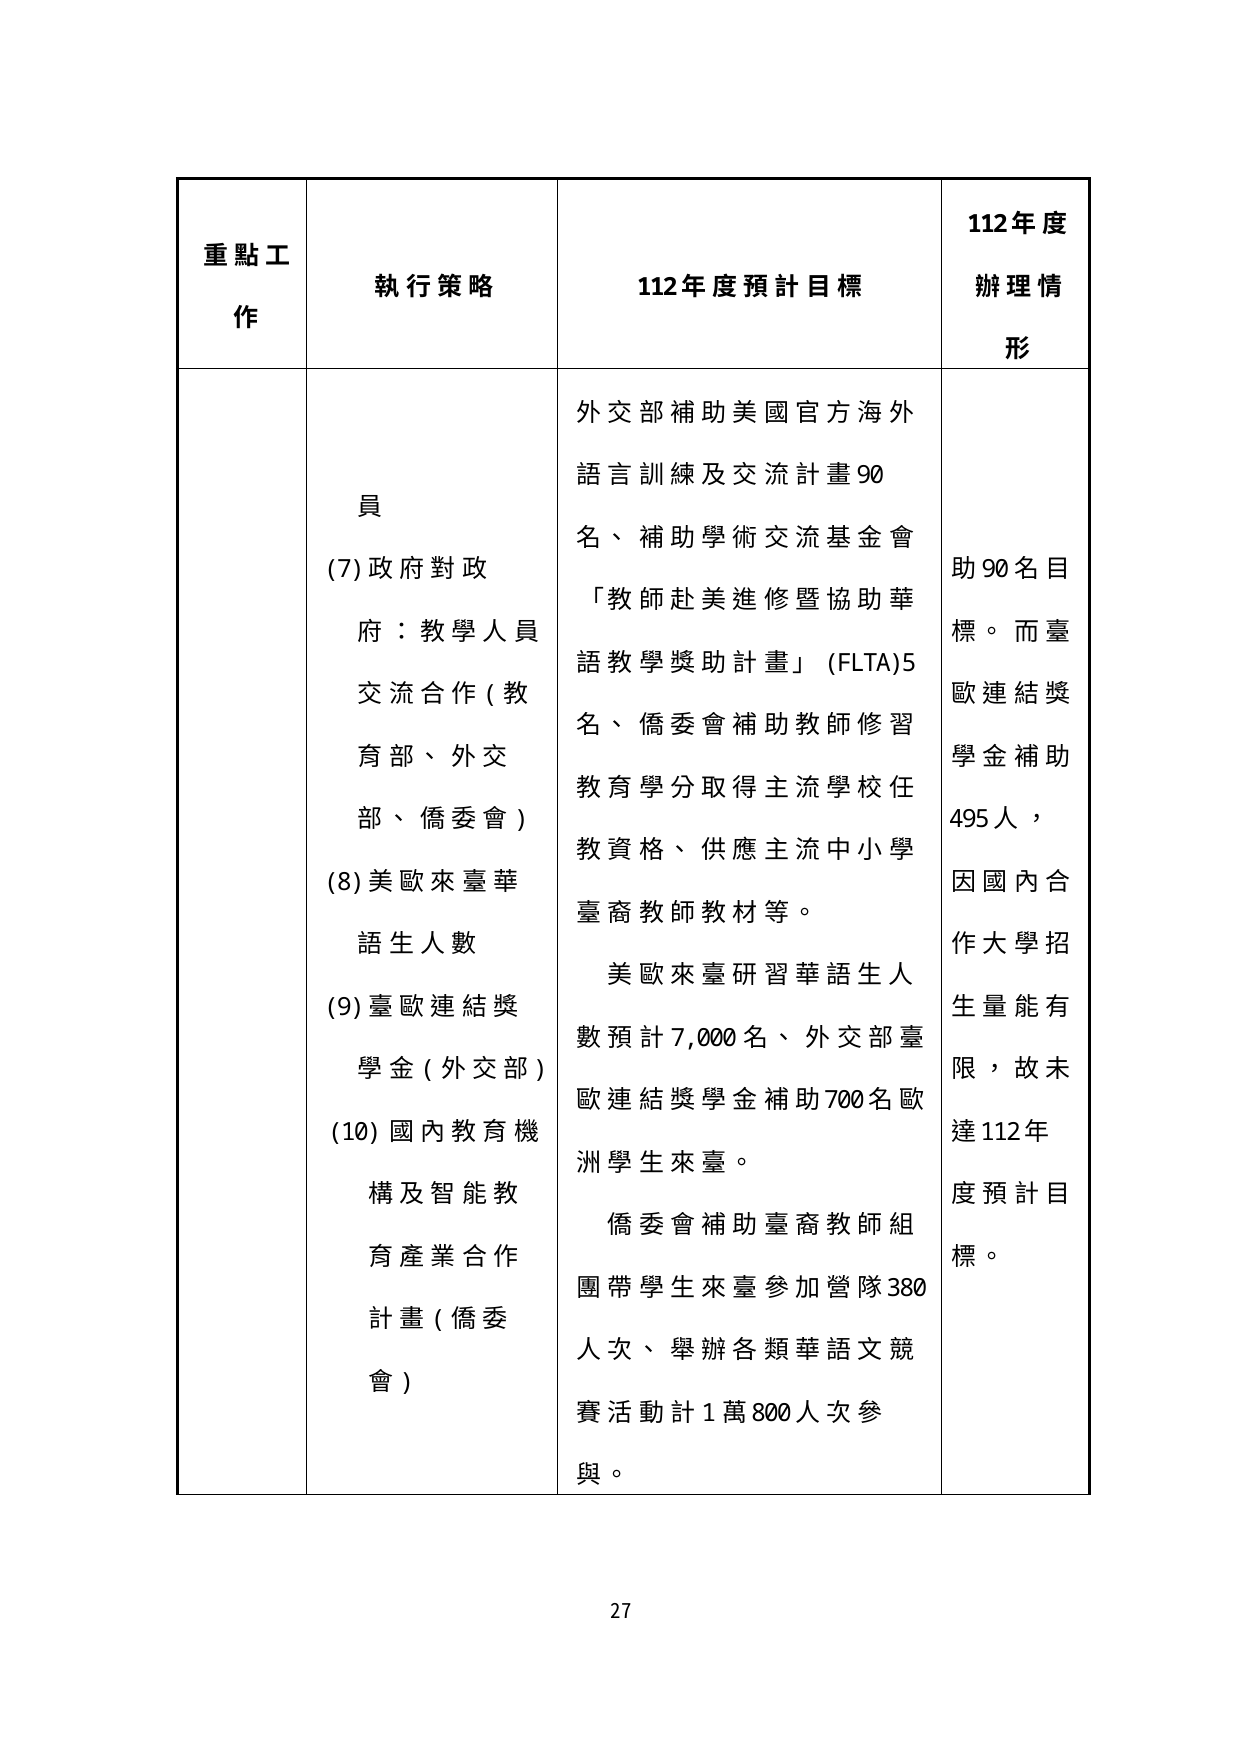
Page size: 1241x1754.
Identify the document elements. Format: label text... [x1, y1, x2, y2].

table_cell 助90名目標。而臺歐連結獎學金補助495人，因國內合作大學招生量能有限，故未達112年度預計目標。 [942, 369, 1088, 1494]
table_header 執行策略 [307, 180, 557, 368]
table_header 重點工作 [179, 180, 306, 368]
table_cell 外交部補助美國官方海外語言訓練及交流計畫90名、補助學術交流基金會「教師赴美進修暨協助華語教學獎助計畫」(FLTA)5名、僑委會補助教師修習教育學分取得主流學校任教資格、供應主流中小學臺裔教師教材等。 美歐來臺研習華語生人數預計7,000名、外交部臺歐連結獎學金補助700名歐洲學生來臺。 僑委會補助臺裔教師組團帶學生來臺參加營隊380人次、舉辦各類華語文競賽活動計1萬800人次參與。 [558, 369, 941, 1494]
table_header 112年度辦理情形 [942, 180, 1088, 368]
table_cell [179, 369, 306, 1494]
table_header 112年度預計目標 [558, 180, 941, 368]
table_cell 員 (7)政府對政府：教學人員交流合作(教育部、外交部、僑委會) (8)美歐來臺華語生人數 (9)臺歐連結獎學金(外交部) (10)國內教育機構及智能教育產業合作計畫(僑委會) [307, 369, 557, 1494]
